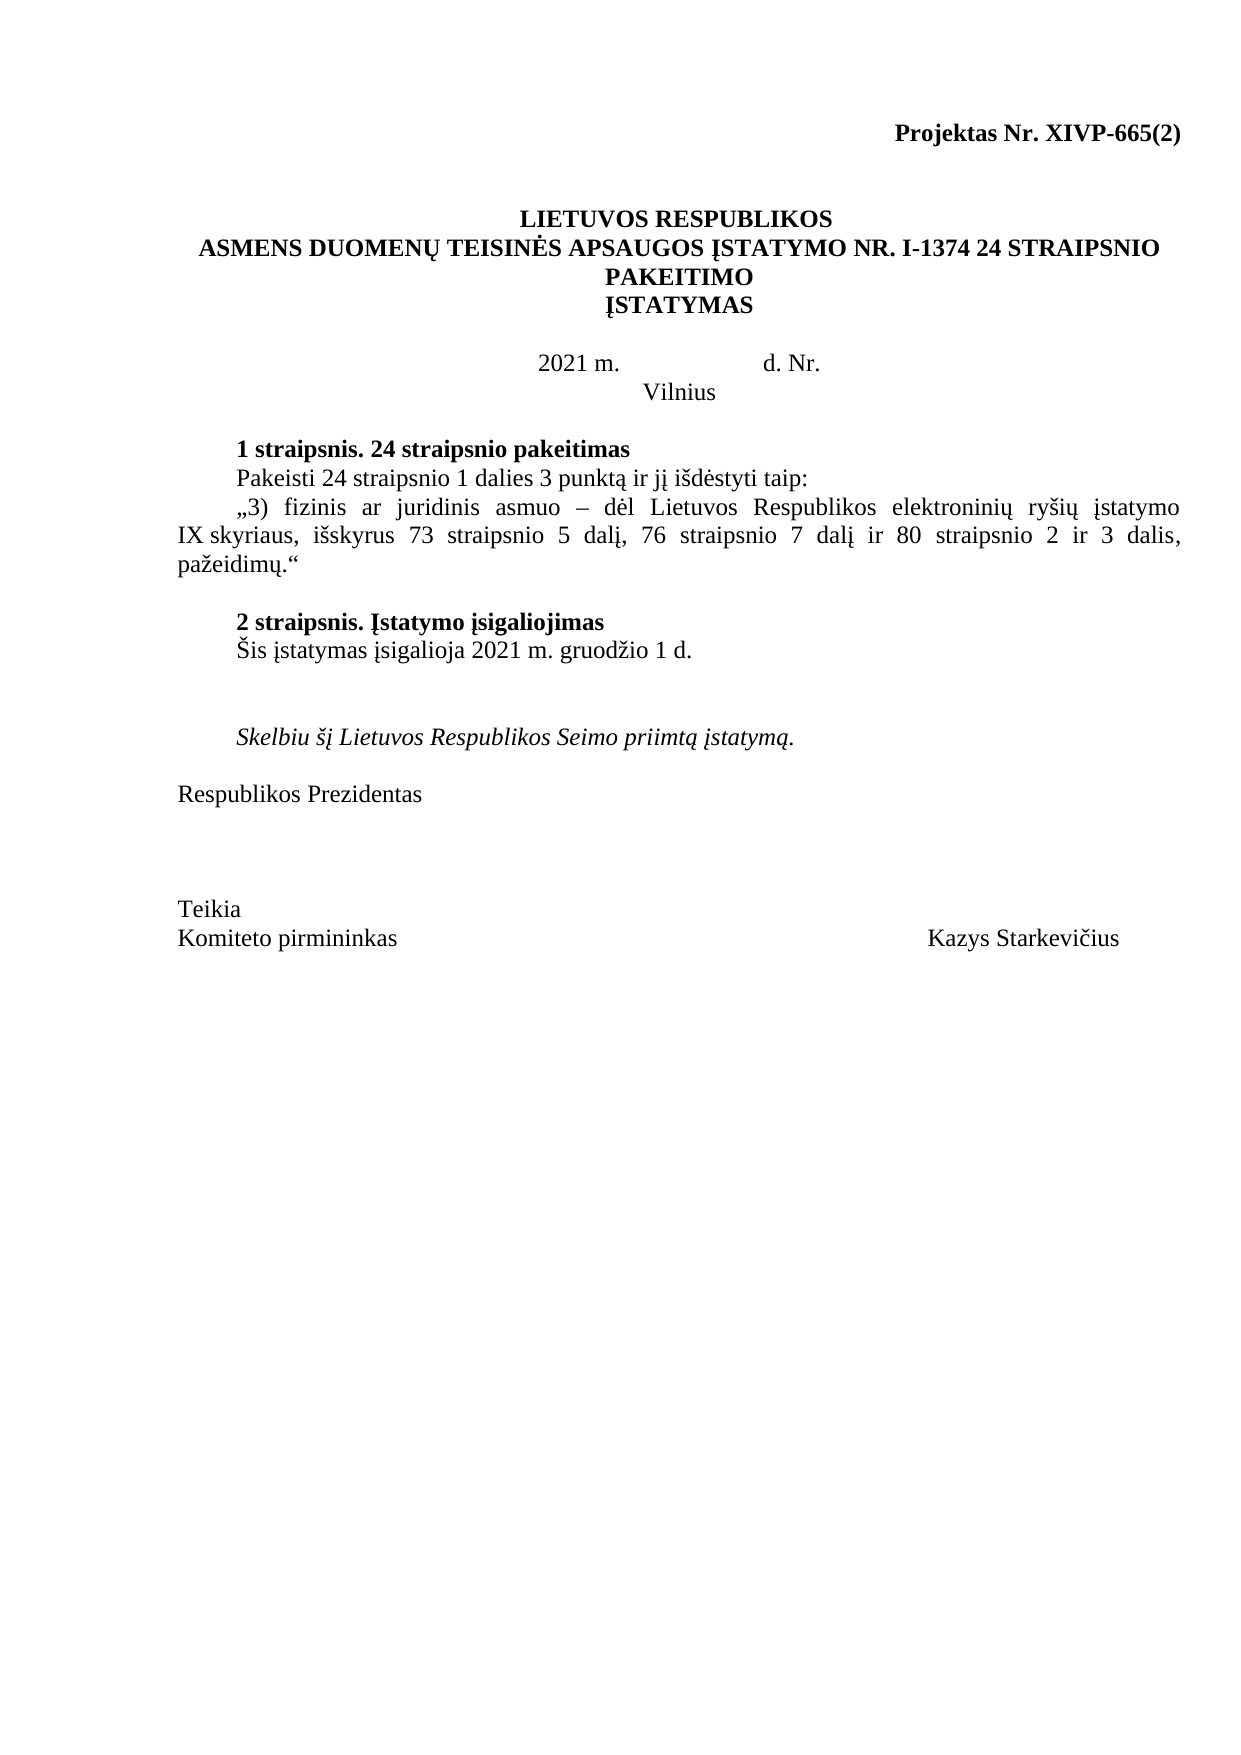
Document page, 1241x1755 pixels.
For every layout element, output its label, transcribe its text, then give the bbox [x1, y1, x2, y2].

text ĮSTATYMAS [177, 291, 1181, 319]
text Vilnius [177, 377, 1181, 406]
text Projektas Nr. XIVP-665(2) [177, 118, 1181, 147]
text Pakeisti 24 straipsnio 1 dalies 3 punktą ir jį išdėstyti taip: [177, 463, 1181, 492]
text PAKEITIMO [177, 262, 1181, 291]
text LIETUVOS RESPUBLIKOS [177, 204, 1181, 233]
text Respublikos Prezidentas [177, 779, 1181, 808]
text 1 straipsnis. 24 straipsnio pakeitimas [177, 434, 1181, 463]
text Šis įstatymas įsigalioja 2021 m. gruodžio 1 d. [177, 636, 1181, 664]
text Skelbiu šį Lietuvos Respublikos Seimo priimtą įstatymą. [177, 722, 1181, 751]
text 2 straipsnis. Įstatymo įsigaliojimas [177, 607, 1181, 636]
text Teikia [177, 894, 1181, 923]
text „3) fizinis ar juridinis asmuo – dėl Lietuvos Respublikos elektroninių ryšių įstatymo IX skyriaus, išskyrus 73 straipsnio 5 dalį, 76 straipsnio 7 dalį ir 80 straipsnio 2 ir 3 dalis, pažeidimų.“ [177, 492, 1181, 578]
text ASMENS DUOMENŲ TEISINĖS APSAUGOS ĮSTATYMO NR. I-1374 24 STRAIPSNIO [177, 233, 1181, 262]
text 2021 m. d. Nr. [177, 348, 1181, 377]
text Komiteto pirmininkas Kazys Starkevičius [177, 923, 1181, 952]
